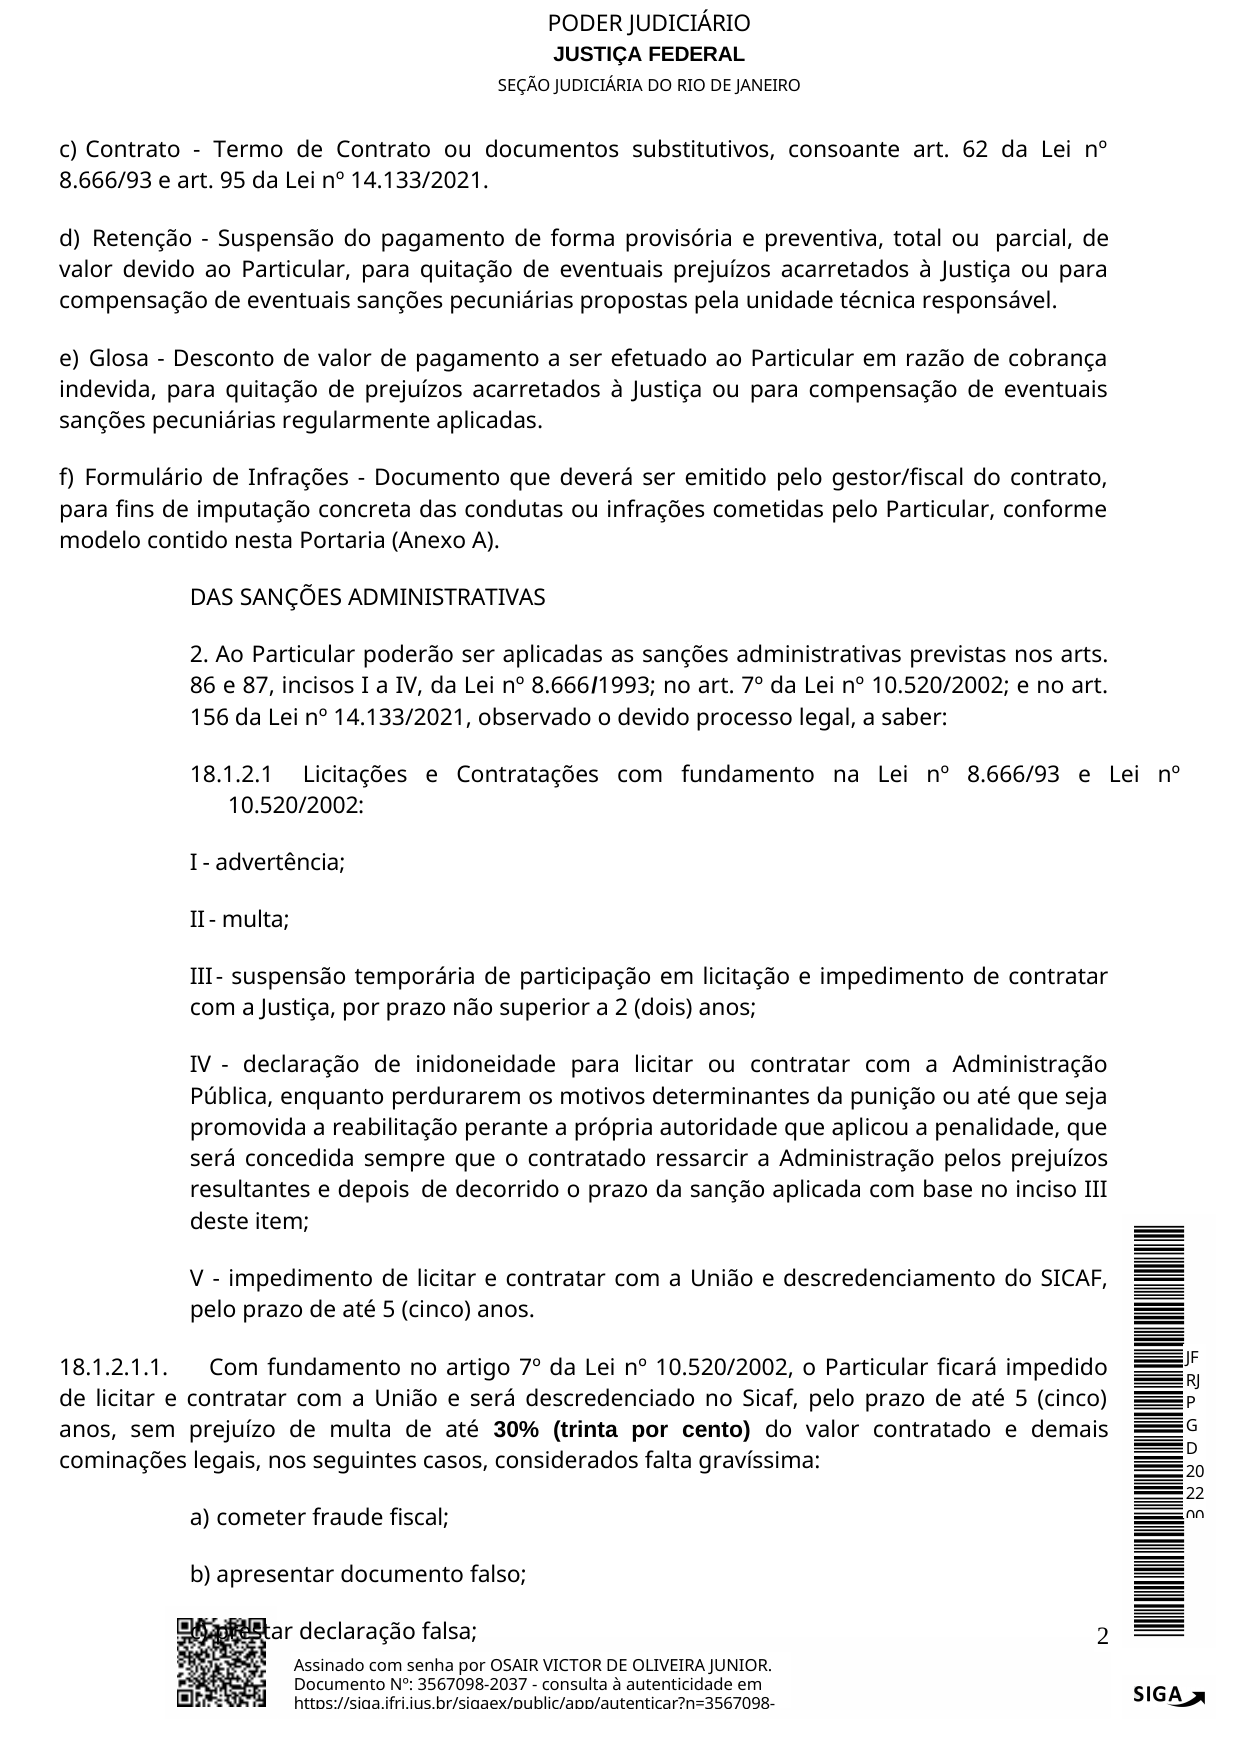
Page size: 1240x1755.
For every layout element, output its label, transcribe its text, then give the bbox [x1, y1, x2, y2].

list Glosa - Desconto de valor de pagamento a ser efetuado ao Particular em razão de cobrança indevida, para quitação de prejuízos acarretados à Justiça ou para compensação de eventuais sanções pecuniárias regularmente aplicadas. [59, 341, 1109, 435]
list - advertência; [189, 846, 1181, 877]
list Com fundamento no artigo 7º da Lei nº 10.520/2002, o Particular ficará impedido de licitar e contratar com a União e será descredenciado no Sicaf, pelo prazo de até 5 (cinco) anos, sem prejuízo de multa de até 30% (trinta por cento) do valor contratado e demais cominações legais, nos seguintes casos, considerados falta gravíssima: [59, 1350, 1109, 1475]
list - multa; [189, 903, 1181, 934]
list cometer fraude fiscal; [189, 1501, 1122, 1532]
list apresentar documento falso; [189, 1558, 1122, 1589]
list - declaração de inidoneidade para licitar ou contratar com a Administração Pública, enquanto perdurarem os motivos determinantes da punição ou até que seja promovida a reabilitação perante a própria autoridade que aplicou a penalidade, que será concedida sempre que o contratado ressarcir a Administração pelos prejuízos resultantes e depois de decorrido o prazo da sanção aplicada com base no inciso III deste item; [189, 1048, 1109, 1236]
text JUSTIÇA FEDERAL [122, 41, 1177, 65]
list Licitações e Contratações com fundamento na Lei nº 8.666/93 e Lei nº 10.520/2002: [189, 758, 1181, 820]
subtitle PODER JUDICIÁRIO [122, 7, 1177, 38]
subtitle [1183, 1344, 1206, 1518]
list - impedimento de licitar e contratar com a União e descredenciamento do SICAF, pelo prazo de até 5 (cinco) anos. [189, 1262, 1109, 1324]
subtitle DAS SANÇÕES ADMINISTRATIVAS [189, 581, 1181, 612]
list Formulário de Infrações - Documento que deverá ser emitido pelo gestor/fiscal do contrato, para fins de imputação concreta das condutas ou infrações cometidas pelo Particular, conforme modelo contido nesta Portaria (Anexo A). [59, 461, 1109, 555]
list - suspensão temporária de participação em licitação e impedimento de contratar com a Justiça, por prazo não superior a 2 (dois) anos; [189, 960, 1109, 1022]
list Ao Particular poderão ser aplicadas as sanções administrativas previstas nos arts. 86 e 87, incisos I a IV, da Lei nº 8.666/1993; no art. 7º da Lei nº 10.520/2002; e no art. 156 da Lei nº 14.133/2021, observado o devido processo legal, a saber: [189, 638, 1109, 732]
list Retenção - Suspensão do pagamento de forma provisória e preventiva, total ou parcial, de valor devido ao Particular, para quitação de eventuais prejuízos acarretados à Justiça ou para compensação de eventuais sanções pecuniárias propostas pela unidade técnica responsável. [59, 222, 1109, 315]
text SEÇÃO JUDICIÁRIA DO RIO DE JANEIRO [122, 73, 1177, 96]
list prestar declaração falsa; [278, 1615, 1122, 1636]
list Contrato - Termo de Contrato ou documentos substitutivos, consoante art. 62 da Lei nº 8.666/93 e art. 95 da Lei nº 14.133/2021. [59, 133, 1109, 196]
text JFRJPGD202200034A [1186, 1346, 1206, 1518]
